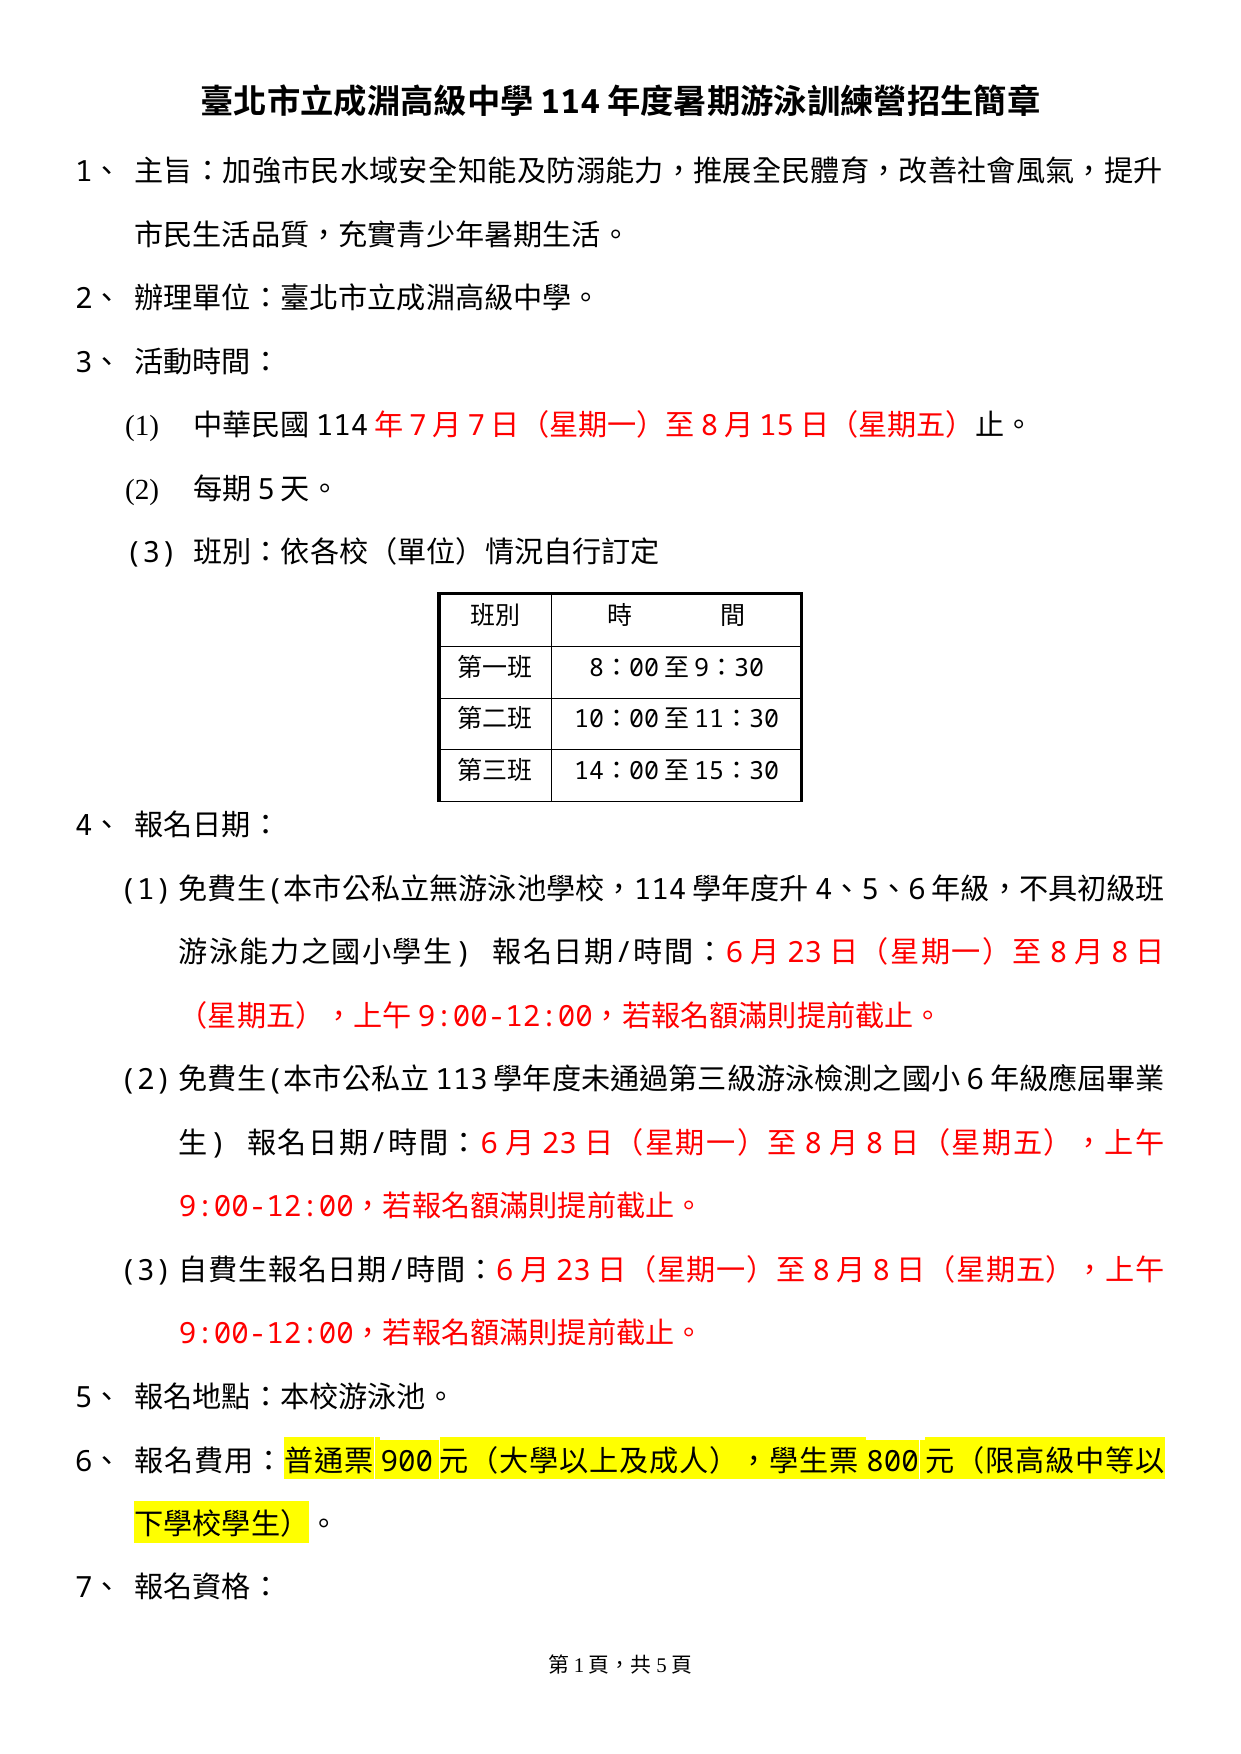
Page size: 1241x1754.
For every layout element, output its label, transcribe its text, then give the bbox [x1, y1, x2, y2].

list 報名地點：本校游泳池。 [75, 1373, 1165, 1416]
list 活動時間： [75, 338, 1165, 381]
list 班別：依各校（單位）情況自行訂定 [125, 529, 1165, 571]
table_header 時 間 [552, 595, 800, 646]
text 臺北市立成淵高級中學114年度暑期游泳訓練營招生簡章 [75, 75, 1165, 123]
list 自費生報名日期/時間：6月23日（星期一）至8月8日（星期五），上午9:00-12:00，若報名額滿則提前截止。 [119, 1246, 1165, 1352]
list 每期5天。 [125, 465, 1165, 508]
table_cell 第二班 [441, 699, 551, 749]
list 免費生(本市公私立113學年度未通過第三級游泳檢測之國小6年級應屆畢業生) 報名日期/時間：6月23日（星期一）至8月8日（星期五），上午9:00-12:00，若報名額滿則提前截止。 [119, 1056, 1165, 1225]
table_cell 第三班 [441, 750, 551, 801]
list 報名資格： [75, 1564, 1165, 1606]
list 報名費用：普通票900元（大學以上及成人），學生票800元（限高級中等以下學校學生）。 [75, 1437, 1165, 1543]
table_cell 10：00至11：30 [552, 699, 800, 749]
list 主旨：加強市民水域安全知能及防溺能力，推展全民體育，改善社會風氣，提升市民生活品質，充實青少年暑期生活。 [75, 148, 1165, 253]
list 報名日期： [75, 802, 1165, 844]
list 辦理單位：臺北市立成淵高級中學。 [75, 274, 1165, 317]
list 免費生(本市公私立無游泳池學校，114學年度升4、5、6年級，不具初級班游泳能力之國小學生) 報名日期/時間：6月23日（星期一）至8月8日（星期五），上午9:00-12:00，若報名額滿則提前截止。 [119, 865, 1165, 1035]
table_cell 第一班 [441, 647, 551, 697]
list 中華民國114年7月7日（星期一）至8月15日（星期五）止。 [125, 402, 1165, 444]
table_cell 14：00至15：30 [552, 750, 800, 801]
table_header 班別 [441, 595, 551, 646]
table_cell 8：00至9：30 [552, 647, 800, 697]
